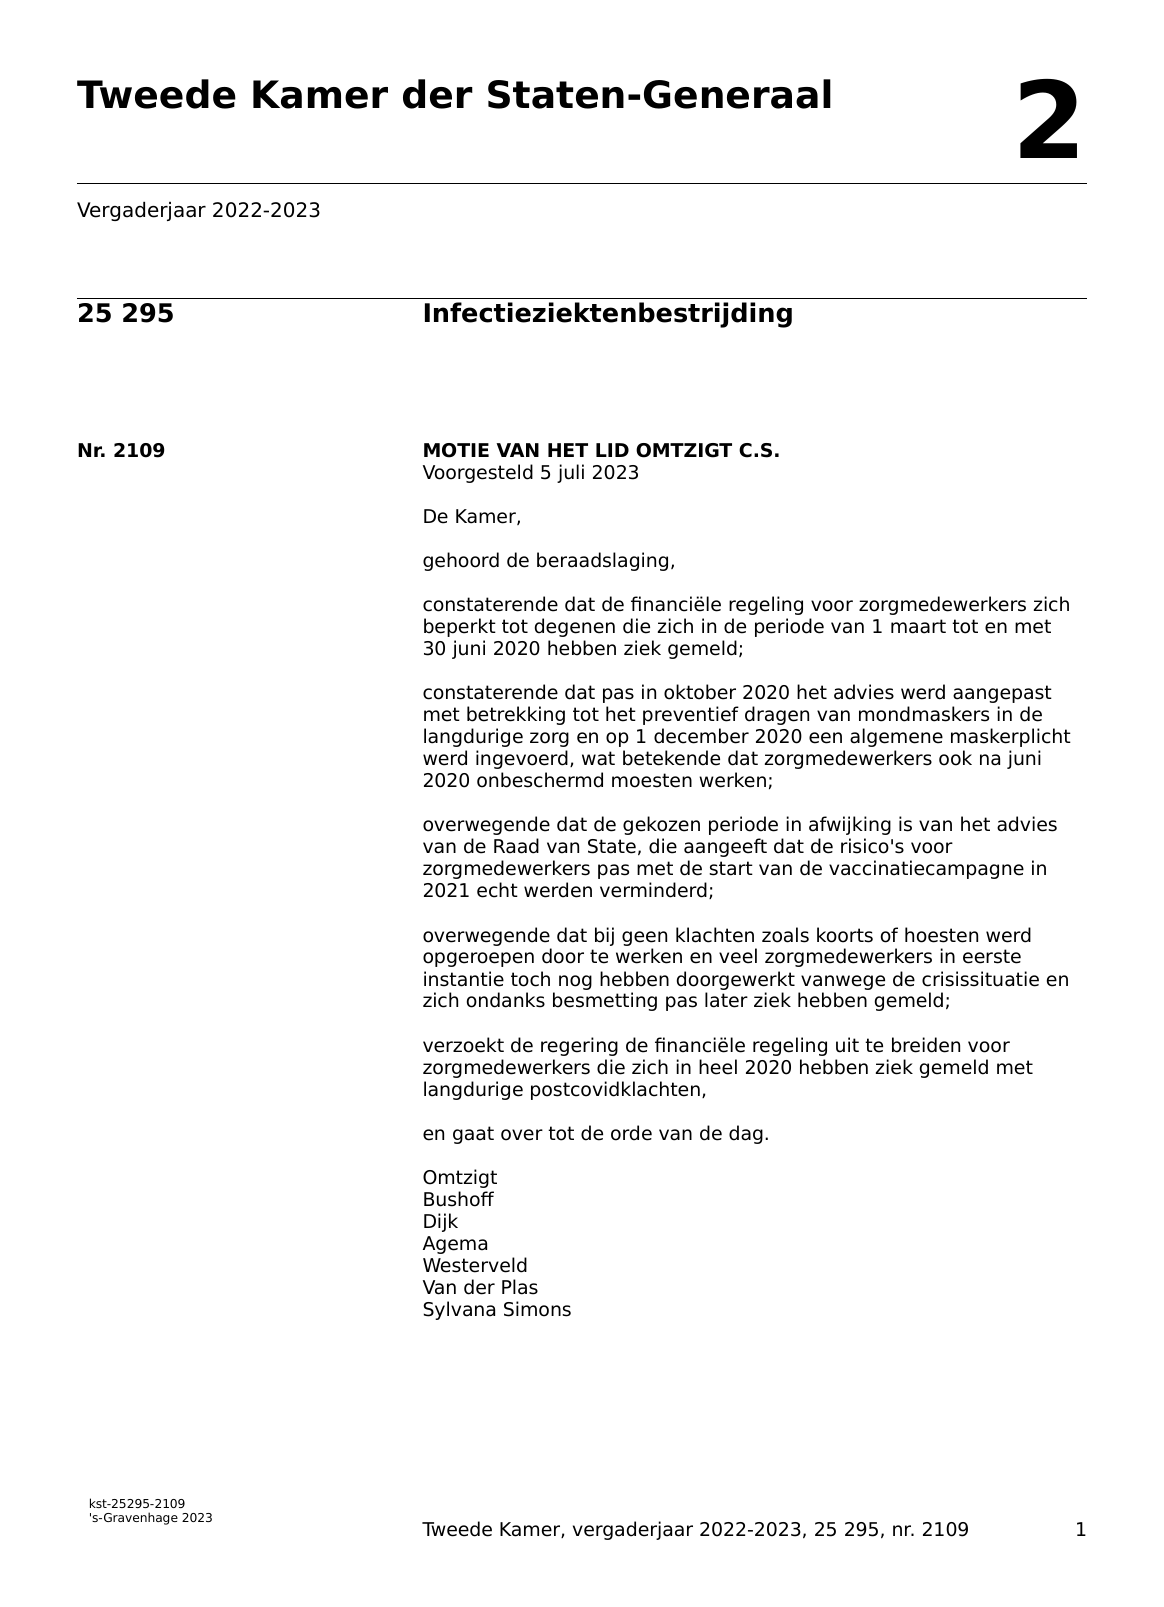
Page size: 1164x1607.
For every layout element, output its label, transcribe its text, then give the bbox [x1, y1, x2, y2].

text Voorgesteld 5 juli 2023 [422, 462, 1087, 484]
subtitle 25 295 Infectieziektenbestrijding [77, 299, 1087, 329]
text overwegende dat bij geen klachten zoals koorts of hoesten werd opgeroepen door te werken en veel zorgmedewerkers in eerste instantie toch nog hebben doorgewerkt vanwege de crisissituatie en zich ondanks besmetting pas later ziek hebben gemeld; [422, 924, 1087, 1012]
subtitle Nr. 2109 MOTIE VAN HET LID OMTZIGT C.S. [77, 440, 1087, 462]
text 's-Gravenhage 2023 [88, 1511, 323, 1525]
text en gaat over tot de orde van de dag. [422, 1123, 1087, 1145]
text Westerveld [422, 1255, 1087, 1277]
text De Kamer, [422, 506, 1087, 528]
text constaterende dat pas in oktober 2020 het advies werd aangepast met betrekking tot het preventief dragen van mondmaskers in de langdurige zorg en op 1 december 2020 een algemene maskerplicht werd ingevoerd, wat betekende dat zorgmedewerkers ook na juni 2020 onbeschermd moesten werken; [422, 682, 1087, 792]
table_header Tweede Kamer der Staten-Generaal [77, 59, 886, 183]
text kst-25295-2109 [88, 1497, 323, 1511]
table_cell Vergaderjaar 2022-2023 [77, 184, 1087, 298]
table_header 2 [886, 59, 1087, 183]
text Dijk [422, 1211, 1087, 1233]
text verzoekt de regering de financiële regeling uit te breiden voor zorgmedewerkers die zich in heel 2020 hebben ziek gemeld met langdurige postcovidklachten, [422, 1034, 1087, 1101]
text overwegende dat de gekozen periode in afwijking is van het advies van de Raad van State, die aangeeft dat de risico's voor zorgmedewerkers pas met de start van de vaccinatiecampagne in 2021 echt werden verminderd; [422, 814, 1087, 902]
text Omtzigt [422, 1167, 1087, 1189]
text Bushoff [422, 1189, 1087, 1211]
text constaterende dat de financiële regeling voor zorgmedewerkers zich beperkt tot degenen die zich in de periode van 1 maart tot en met 30 juni 2020 hebben ziek gemeld; [422, 594, 1087, 660]
text Sylvana Simons [422, 1299, 1087, 1321]
text Van der Plas [422, 1277, 1087, 1299]
text gehoord de beraadslaging, [422, 550, 1087, 572]
text Agema [422, 1233, 1087, 1255]
